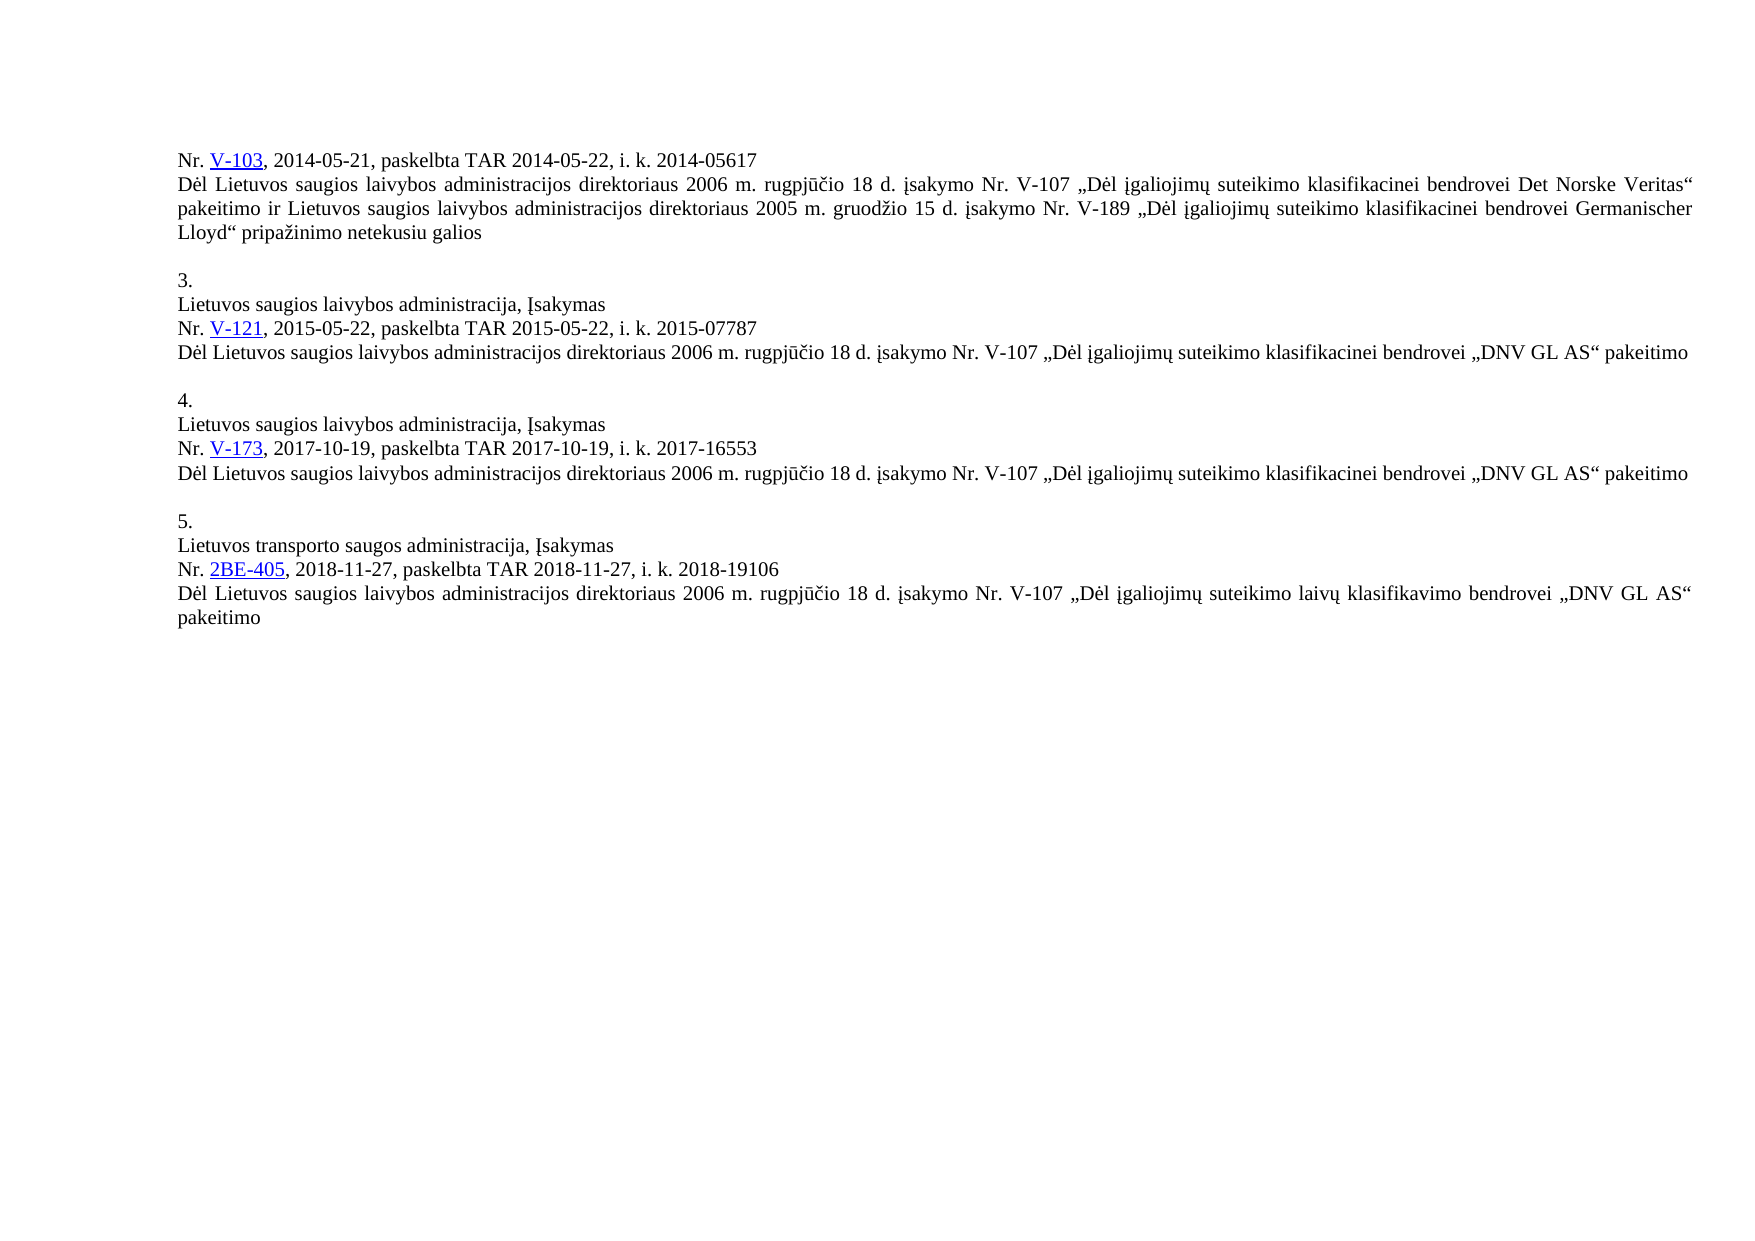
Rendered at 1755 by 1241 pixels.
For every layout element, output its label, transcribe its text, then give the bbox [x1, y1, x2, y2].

text Dėl Lietuvos saugios laivybos administracijos direktoriaus 2006 m. rugpjūčio 18 d. įsakymo Nr. V-107 „Dėl įgaliojimų suteikimo klasifikacinei bendrovei Det Norske Veritas“ pakeitimo ir Lietuvos saugios laivybos administracijos direktoriaus 2005 m. gruodžio 15 d. įsakymo Nr. V-189 „Dėl įgaliojimų suteikimo klasifikacinei bendrovei Germanischer Lloyd“ pripažinimo netekusiu galios [177, 172, 1695, 244]
text 5. [177, 508, 1695, 533]
text Dėl Lietuvos saugios laivybos administracijos direktoriaus 2006 m. rugpjūčio 18 d. įsakymo Nr. V-107 „Dėl įgaliojimų suteikimo laivų klasifikavimo bendrovei „DNV GL AS“ pakeitimo [177, 581, 1695, 629]
text Lietuvos transporto saugos administracija, Įsakymas [177, 533, 1695, 557]
text 3. [177, 268, 1695, 292]
text Lietuvos saugios laivybos administracija, Įsakymas [177, 292, 1695, 316]
text Lietuvos saugios laivybos administracija, Įsakymas [177, 412, 1695, 436]
text Nr. 2BE-405, 2018-11-27, paskelbta TAR 2018-11-27, i. k. 2018-19106 [177, 557, 1695, 581]
text Nr. V-103, 2014-05-21, paskelbta TAR 2014-05-22, i. k. 2014-05617 [177, 148, 1695, 172]
text Nr. V-121, 2015-05-22, paskelbta TAR 2015-05-22, i. k. 2015-07787 [177, 316, 1695, 340]
text Nr. V-173, 2017-10-19, paskelbta TAR 2017-10-19, i. k. 2017-16553 [177, 436, 1695, 460]
text Dėl Lietuvos saugios laivybos administracijos direktoriaus 2006 m. rugpjūčio 18 d. įsakymo Nr. V-107 „Dėl įgaliojimų suteikimo klasifikacinei bendrovei „DNV GL AS“ pakeitimo [177, 340, 1695, 364]
text Dėl Lietuvos saugios laivybos administracijos direktoriaus 2006 m. rugpjūčio 18 d. įsakymo Nr. V-107 „Dėl įgaliojimų suteikimo klasifikacinei bendrovei „DNV GL AS“ pakeitimo [177, 460, 1695, 484]
text 4. [177, 388, 1695, 412]
